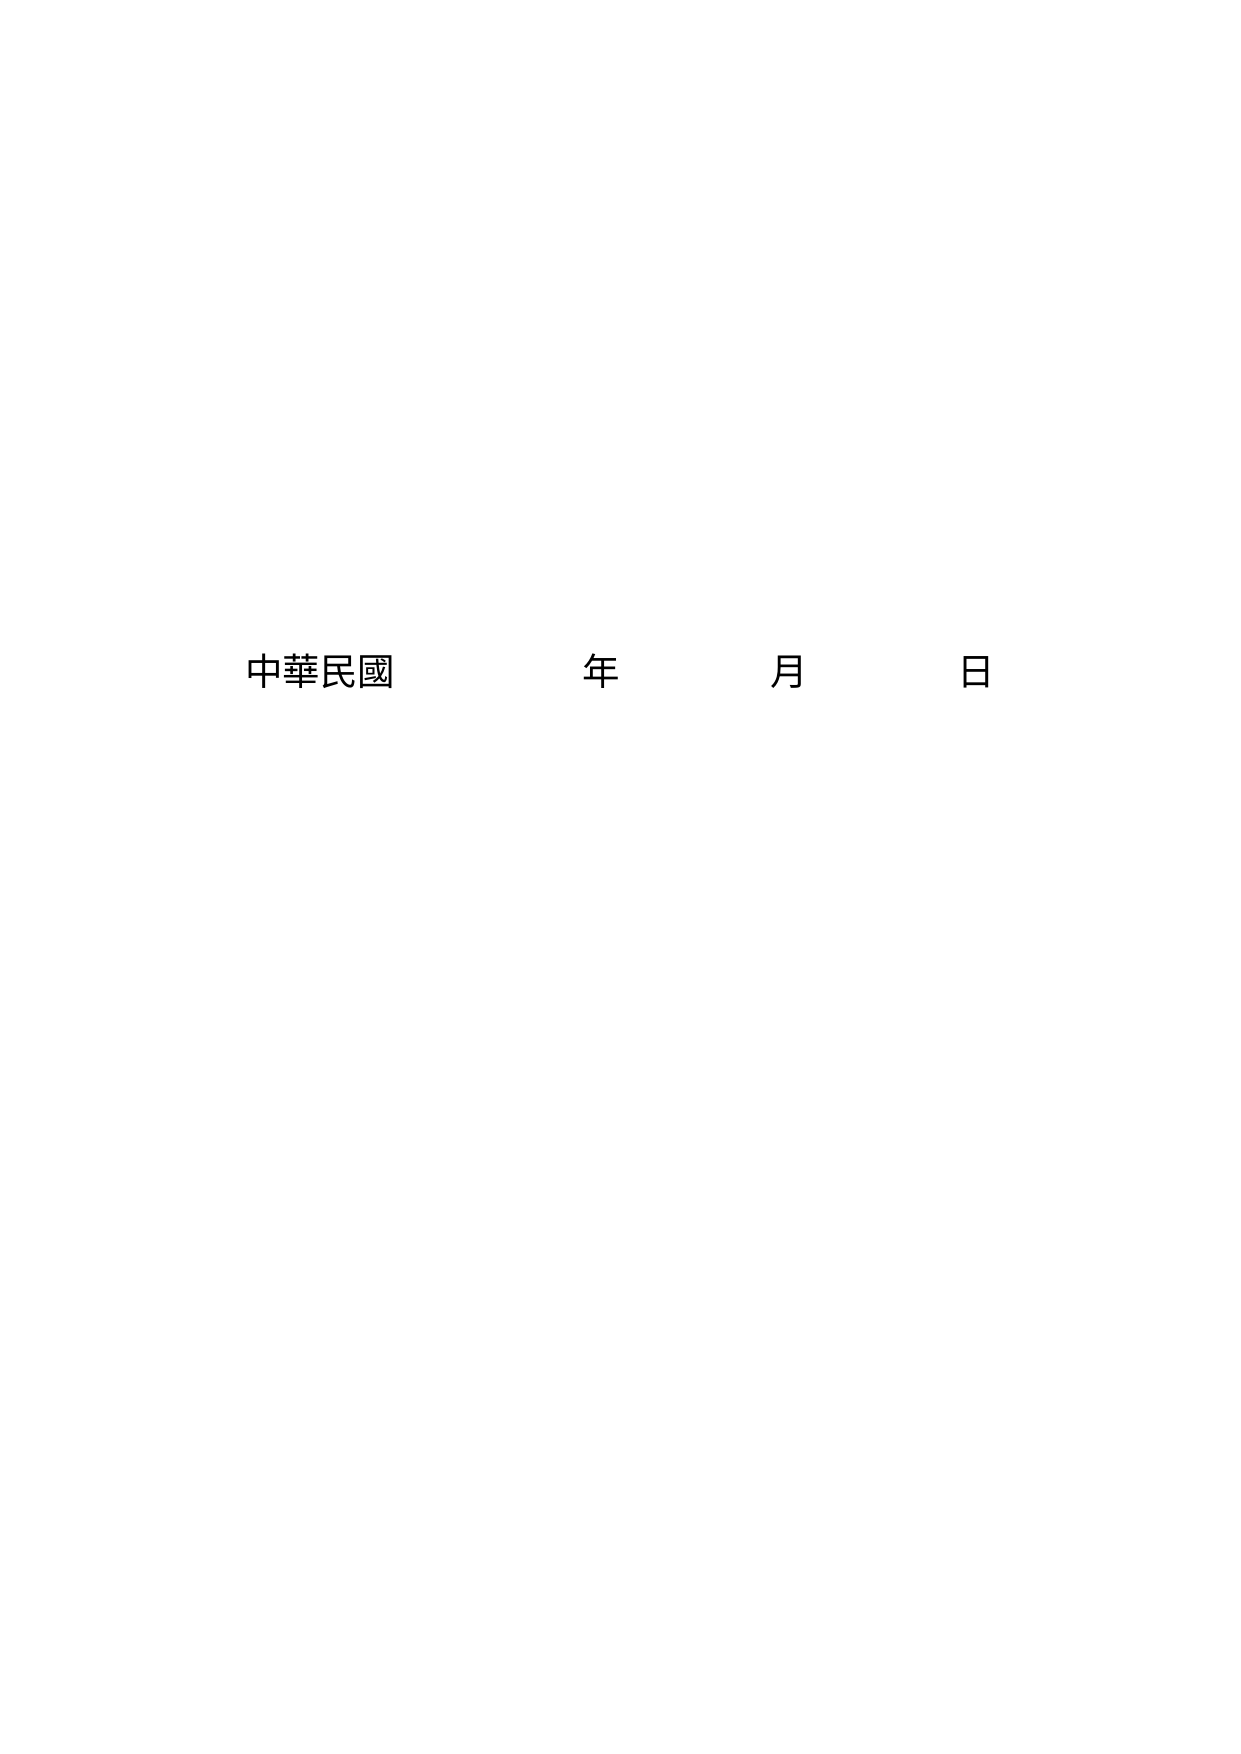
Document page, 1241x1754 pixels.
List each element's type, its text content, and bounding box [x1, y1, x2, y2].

text 中華民國 年 月 日 [118, 627, 1122, 689]
